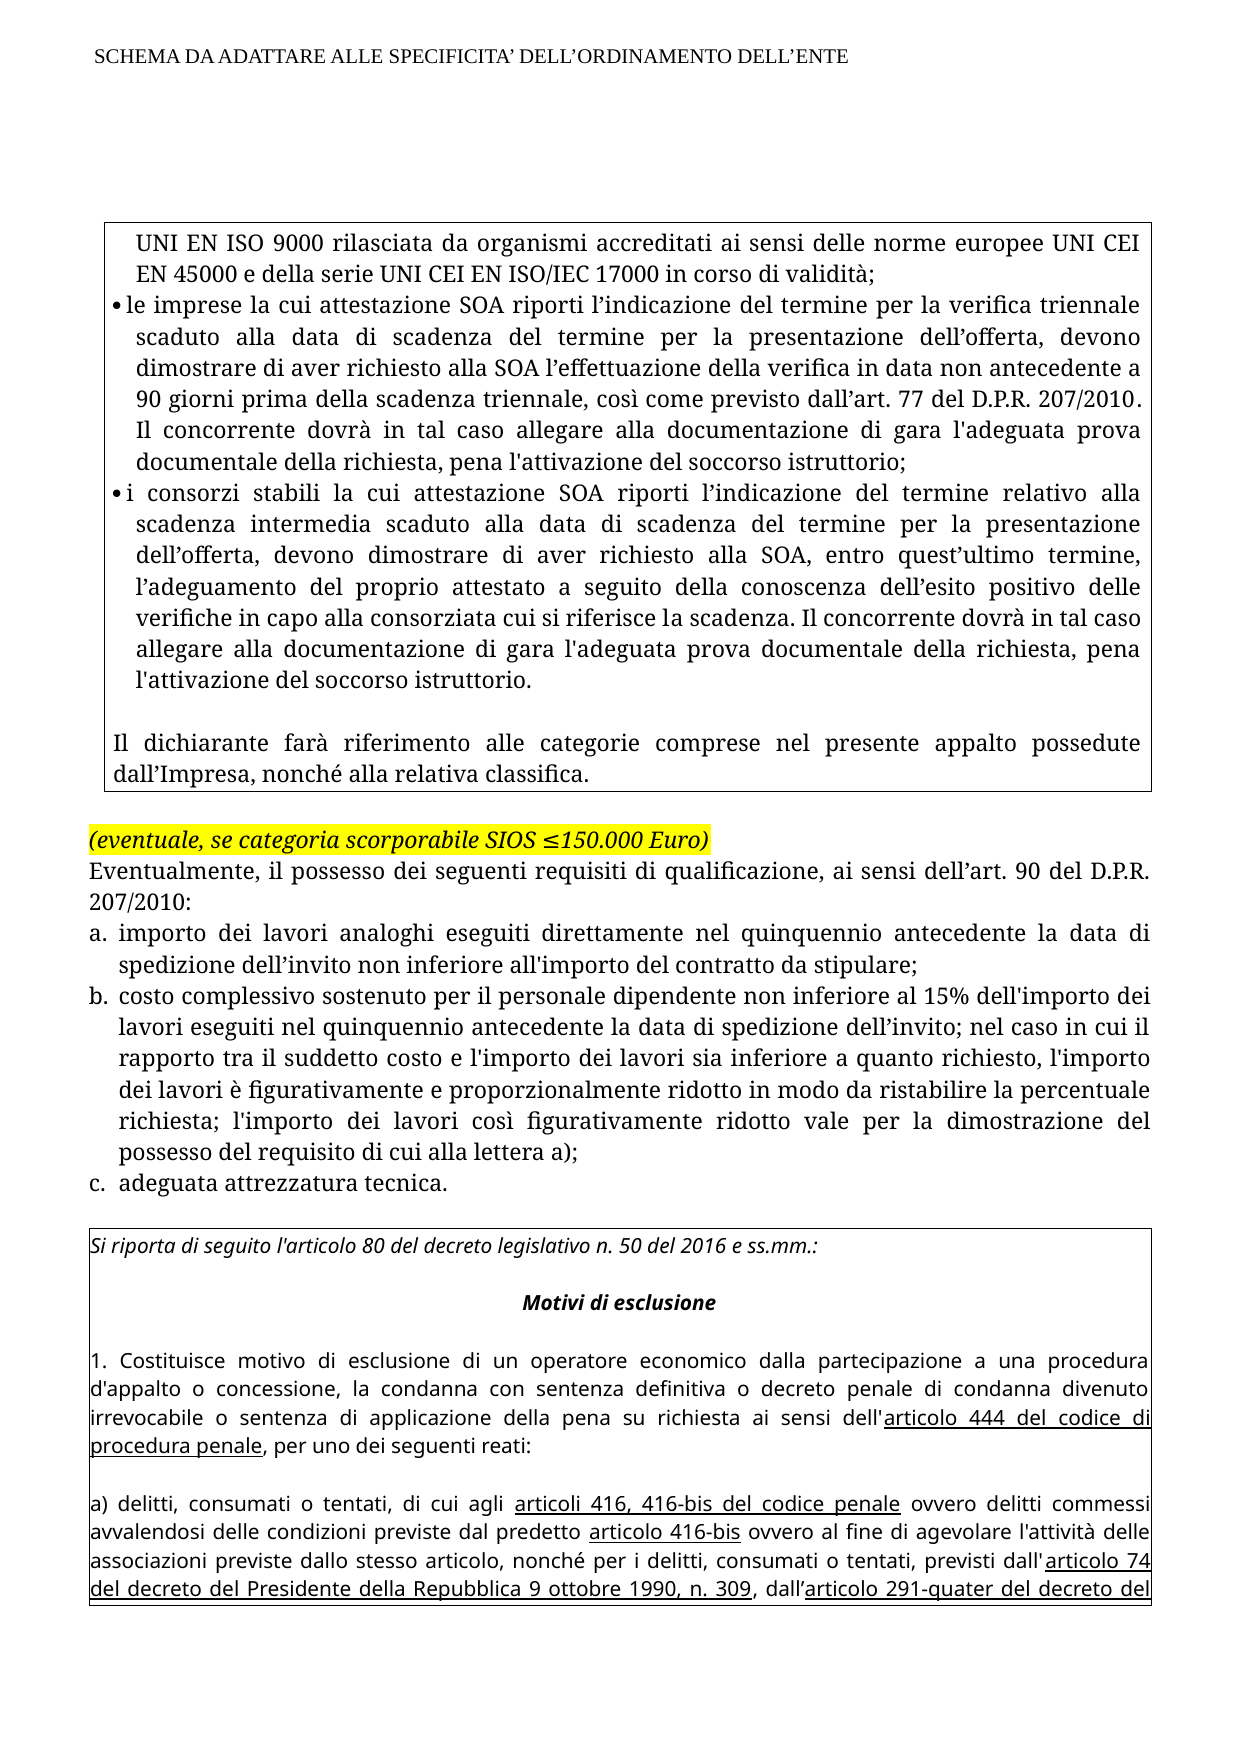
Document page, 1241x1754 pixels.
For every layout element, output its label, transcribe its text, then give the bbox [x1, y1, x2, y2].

list i consorzi stabili la cui attestazione SOA riporti l’indicazione del termine relativo alla scadenza intermedia scaduto alla data di scadenza del termine per la presentazione dell’offerta, devono dimostrare di aver richiesto alla SOA, entro quest’ultimo termine, l’adeguamento del proprio attestato a seguito della conoscenza dell’esito positivo delle verifiche in capo alla consorziata cui si riferisce la scadenza. Il concorrente dovrà in tal caso allegare alla documentazione di gara l'adeguata prova documentale della richiesta, pena l'attivazione del soccorso istruttorio. [105, 472, 1151, 696]
list le imprese la cui attestazione SOA riporti l’indicazione del termine per la verifica triennale scaduto alla data di scadenza del termine per la presentazione dell’offerta, devono dimostrare di aver richiesto alla SOA l’effettuazione della verifica in data non antecedente a 90 giorni prima della scadenza triennale, così come previsto dall’art. 77 del D.P.R. 207/2010. Il concorrente dovrà in tal caso allegare alla documentazione di gara l'adeguata prova documentale della richiesta, pena l'attivazione del soccorso istruttorio; [105, 284, 1151, 472]
list UNI EN ISO 9000 rilasciata da organismi accreditati ai sensi delle norme europee UNI CEI EN 45000 e della serie UNI CEI EN ISO/IEC 17000 in corso di validità; [105, 223, 1151, 284]
text b. costo complessivo sostenuto per il personale dipendente non inferiore al 15% dell'importo dei lavori eseguiti nel quinquennio antecedente la data di spedizione dell’invito; nel caso in cui il rapporto tra il suddetto costo e l'importo dei lavori sia inferiore a quanto richiesto, l'importo dei lavori è figurativamente e proporzionalmente ridotto in modo da ristabilire la percentuale richiesta; l'importo dei lavori così figurativamente ridotto vale per la dimostrazione del possesso del requisito di cui alla lettera a); [89, 980, 1152, 1167]
text 1. Costituisce motivo di esclusione di un operatore economico dalla partecipazione a una procedura d'appalto o concessione, la condanna con sentenza definitiva o decreto penale di condanna divenuto irrevocabile o sentenza di applicazione della pena su richiesta ai sensi dell'articolo 444 del codice di procedura penale, per uno dei seguenti reati: [90, 1343, 1151, 1460]
text (eventuale, se categoria scorporabile SIOS ≤150.000 Euro) [89, 824, 1152, 855]
text Il dichiarante farà riferimento alle categorie comprese nel presente appalto possedute dall’Impresa, nonché alla relativa classifica. [105, 722, 1151, 791]
text c. adeguata attrezzatura tecnica. [89, 1167, 1152, 1199]
text a. importo dei lavori analoghi eseguiti direttamente nel quinquennio antecedente la data di spedizione dell’invito non inferiore all'importo del contratto da stipulare; [89, 917, 1152, 980]
text Eventualmente, il possesso dei seguenti requisiti di qualificazione, ai sensi dell’art. 90 del D.P.R. 207/2010: [89, 855, 1152, 917]
text a) delitti, consumati o tentati, di cui agli articoli 416, 416-bis del codice penale ovvero delitti commessi avvalendosi delle condizioni previste dal predetto articolo 416-bis ovvero al fine di agevolare l'attività delle associazioni previste dallo stesso articolo, nonché per i delitti, consumati o tentati, previsti dall'articolo 74 del decreto del Presidente della Repubblica 9 ottobre 1990, n. 309, dall’articolo 291-quater del decreto del [90, 1486, 1151, 1605]
text Si riporta di seguito l'articolo 80 del decreto legislativo n. 50 del 2016 e ss.mm.: [90, 1229, 1151, 1259]
text Motivi di esclusione [90, 1285, 1151, 1317]
